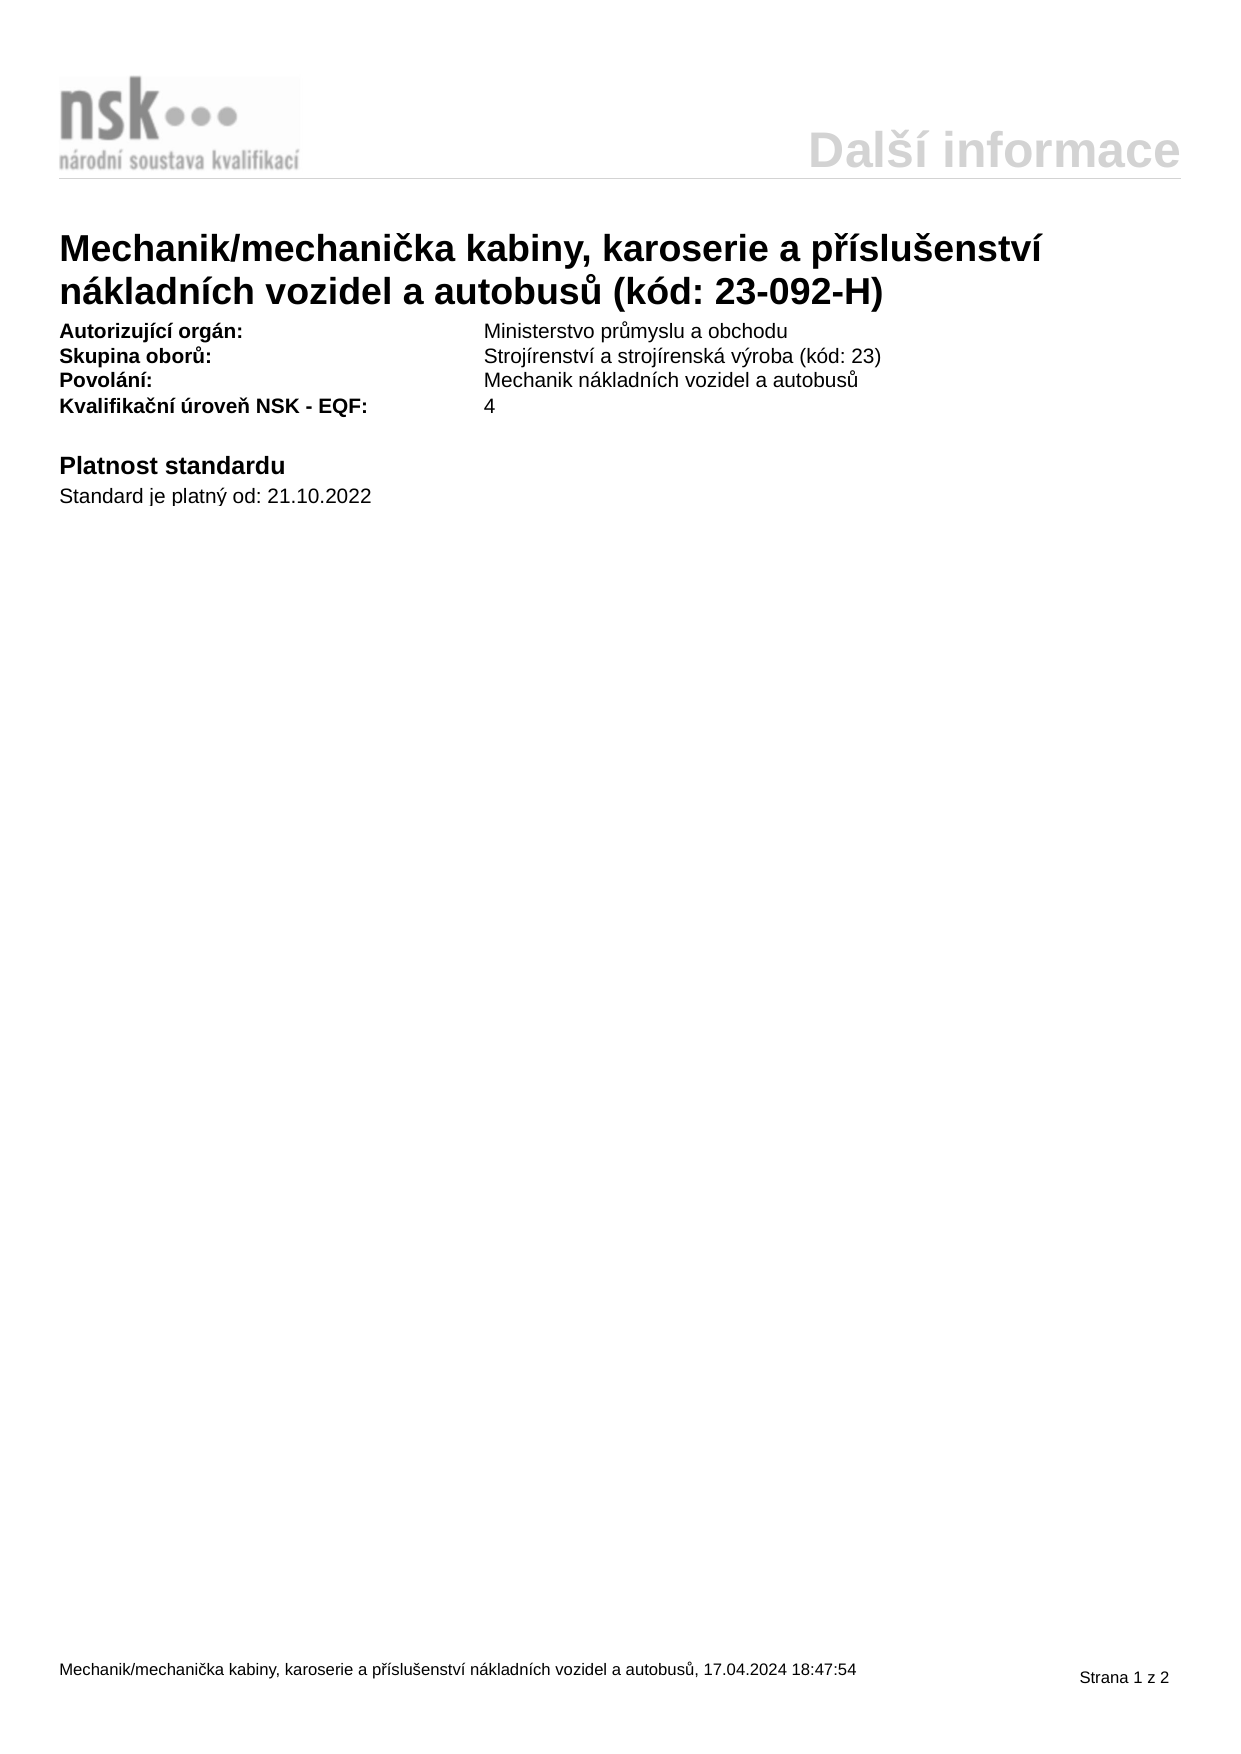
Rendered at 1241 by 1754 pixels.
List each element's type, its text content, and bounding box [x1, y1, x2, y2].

table_cell [59, 179, 1181, 196]
table_cell Povolání: [59, 368, 483, 392]
table_cell [484, 418, 620, 447]
table_cell [1169, 1660, 1181, 1696]
table_cell [59, 1106, 483, 1383]
table_cell [862, 418, 1169, 447]
table_cell [59, 806, 483, 1106]
table_cell [1169, 806, 1181, 1106]
table_cell [626, 1384, 862, 1659]
table_cell [626, 418, 862, 447]
table_cell [1169, 506, 1181, 806]
table_cell [484, 172, 620, 178]
table_cell [484, 1384, 620, 1659]
table_cell [620, 506, 626, 806]
table_cell Ministerstvo průmyslu a obchodu [484, 319, 1181, 344]
table_cell [59, 196, 483, 224]
table_header [621, 59, 626, 172]
table_cell [1169, 418, 1181, 447]
table_header Další informace [626, 59, 1181, 178]
table_cell Strana 1 z 2 [862, 1660, 1169, 1696]
table_cell Platnost standardu [59, 448, 1181, 483]
table_cell [1169, 196, 1181, 224]
table_cell [1169, 1384, 1181, 1659]
table_cell [862, 196, 1169, 224]
table_cell Autorizující orgán: [59, 319, 483, 343]
picture [58, 59, 621, 172]
table_cell [626, 313, 862, 319]
table_cell [626, 1106, 862, 1383]
table_cell [1169, 313, 1181, 319]
table_cell [484, 313, 620, 319]
table_cell [484, 1106, 620, 1383]
table_cell [862, 313, 1169, 319]
table_cell 4 [484, 394, 1181, 417]
table_cell [59, 1384, 483, 1659]
table_cell [862, 506, 1169, 806]
table_cell [620, 806, 626, 1106]
table_cell Kvalifikační úroveň NSK - EQF: [59, 394, 483, 417]
table_cell Skupina oborů: [59, 344, 483, 368]
table_cell Mechanik/mechanička kabiny, karoserie a příslušenství nákladních vozidel a autobusů, 17.04.2024 18:47:54 [59, 1660, 862, 1696]
table_cell [59, 172, 483, 178]
table_cell [59, 506, 483, 806]
table_cell [862, 806, 1169, 1106]
table_cell [620, 1106, 626, 1383]
table_cell [862, 1106, 1169, 1383]
table_cell [862, 1384, 1169, 1659]
table_cell Standard je platný od: 21.10.2022 [59, 484, 1181, 506]
table_cell [620, 196, 626, 224]
table_cell [620, 418, 626, 447]
table_cell [59, 313, 483, 319]
table_cell [1169, 1106, 1181, 1383]
table_cell Mechanik/mechanička kabiny, karoserie a příslušenství nákladních vozidel a autobusů (kód: 23-092-H) [59, 224, 1181, 313]
table_cell [620, 1384, 626, 1659]
table_cell Mechanik nákladních vozidel a autobusů [484, 368, 1181, 393]
table_cell [626, 806, 862, 1106]
table_cell [626, 196, 862, 224]
table_cell [59, 418, 483, 447]
table_cell [484, 506, 620, 806]
table_cell [484, 196, 620, 224]
table_cell [626, 506, 862, 806]
table_cell [484, 806, 620, 1106]
table_cell Strojírenství a strojírenská výroba (kód: 23) [484, 344, 1181, 368]
